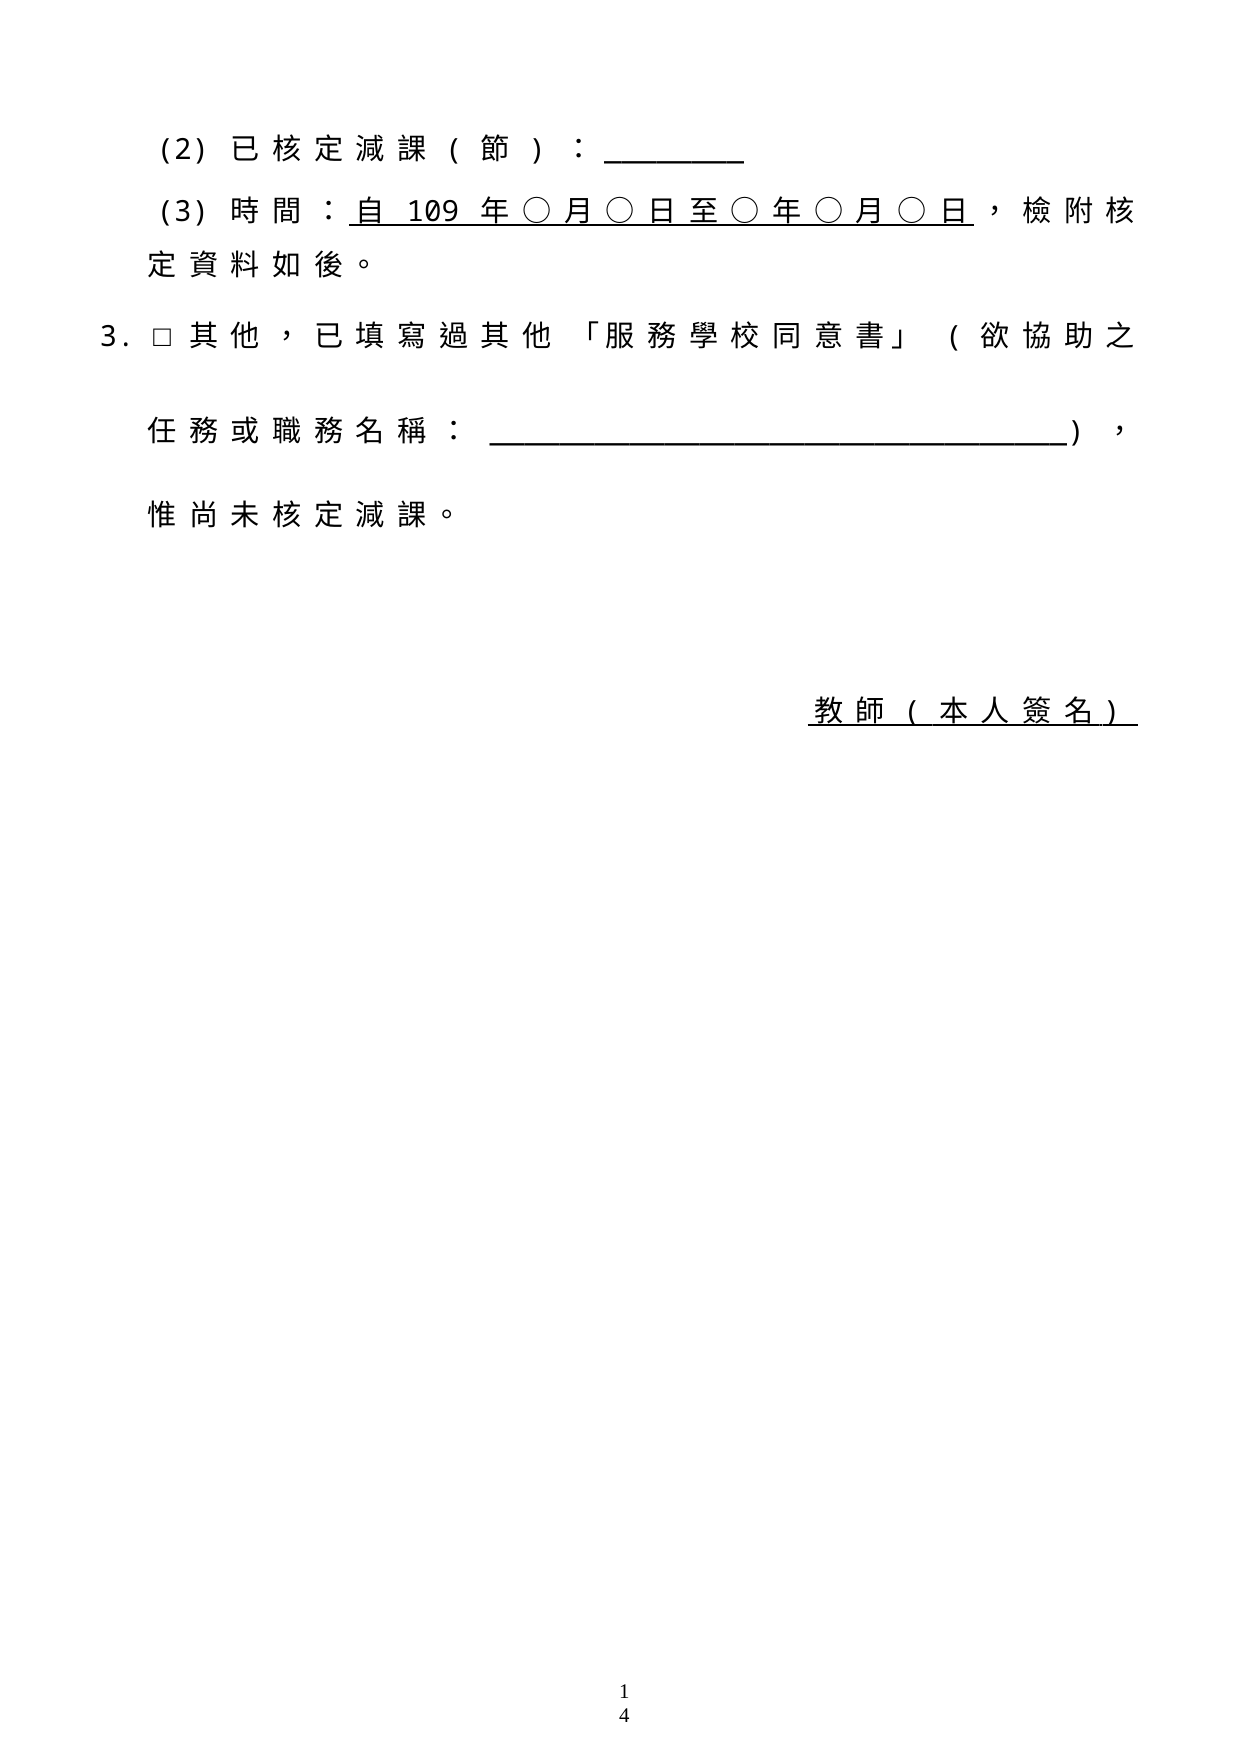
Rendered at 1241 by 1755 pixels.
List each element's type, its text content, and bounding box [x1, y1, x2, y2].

text (3)時間：自109年○月○日至○年○月○日，檢附核定資料如後。 [136, 158, 1141, 283]
text 教師(本人簽名) [99, 658, 1141, 721]
list □其他，已填寫過其他「服務學校同意書」(欲協助之任務或職務名稱：_________________________________)，惟尚未核定減課。 [99, 283, 1141, 533]
text (2)已核定減課(節)：________ [136, 96, 1141, 158]
